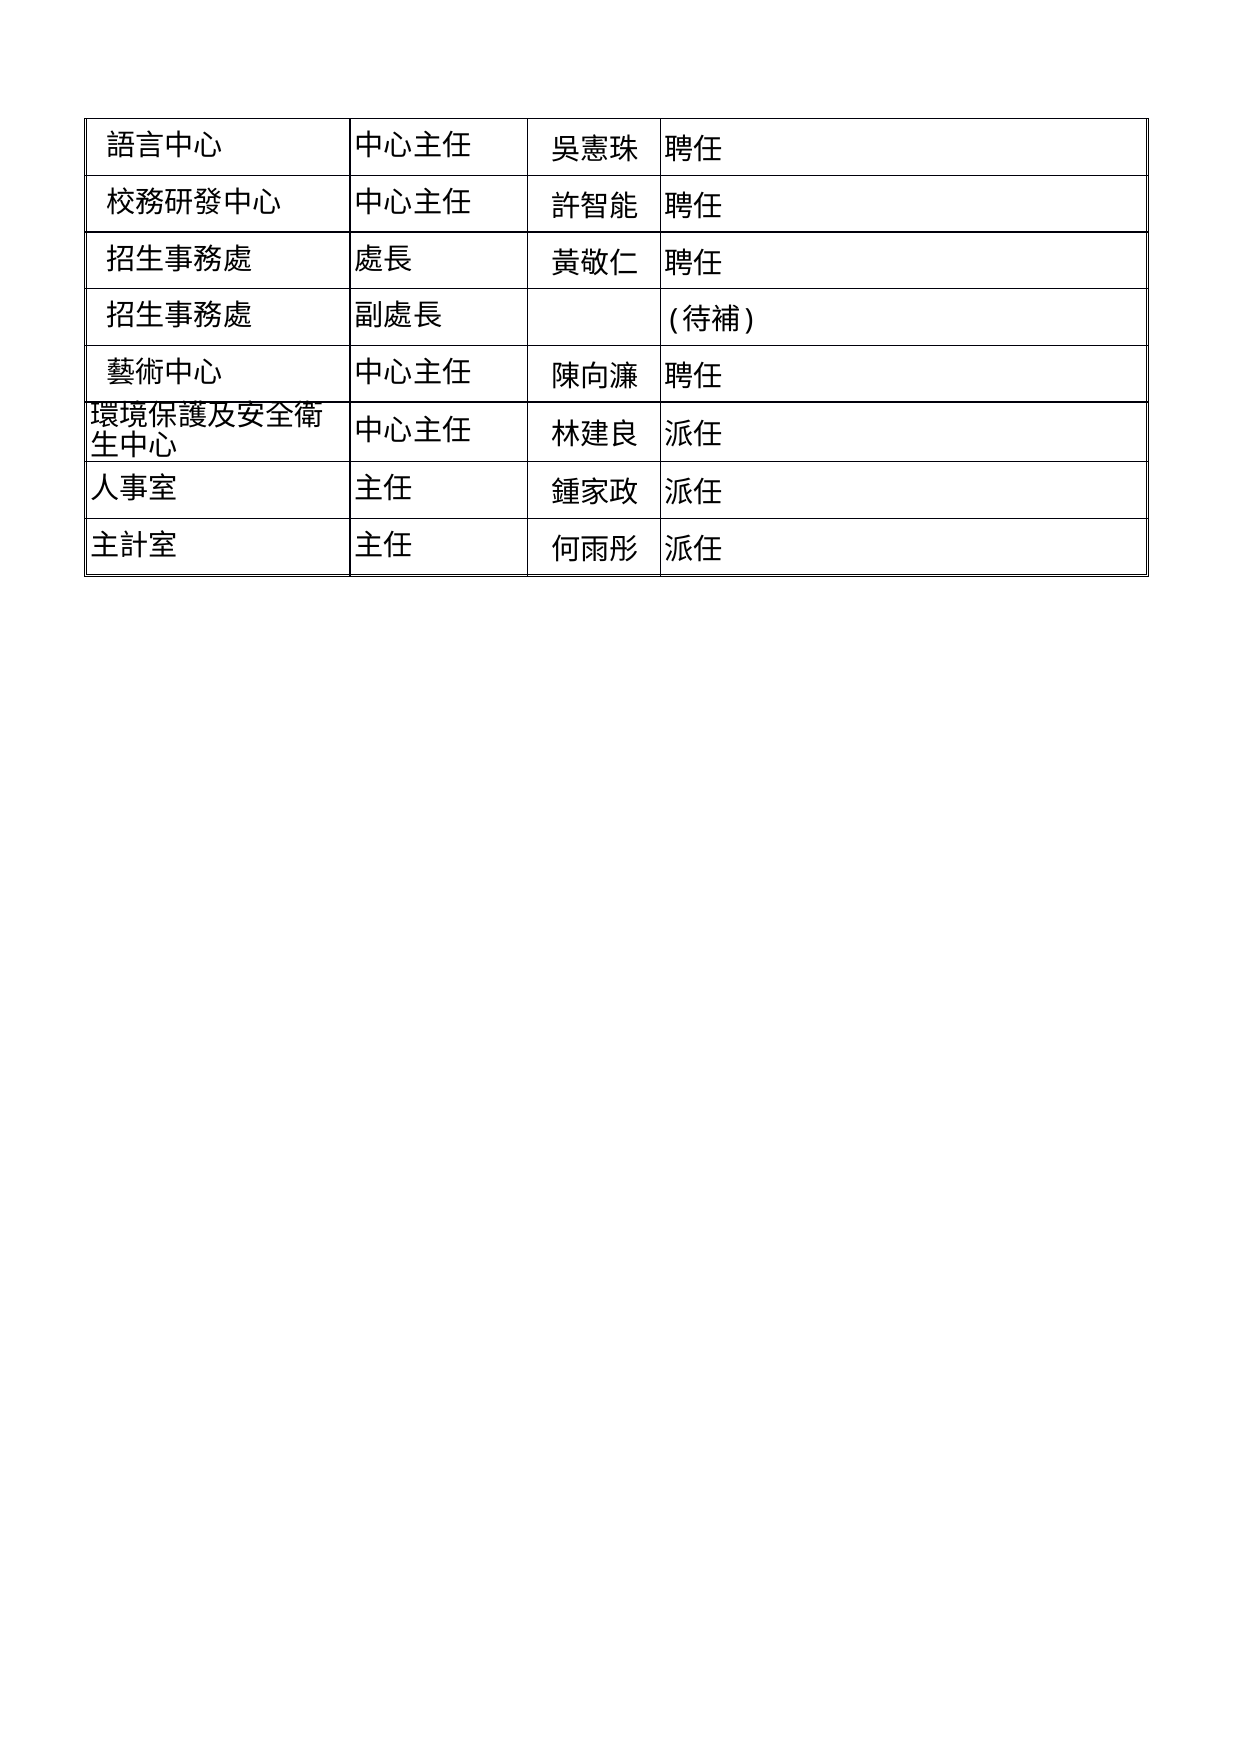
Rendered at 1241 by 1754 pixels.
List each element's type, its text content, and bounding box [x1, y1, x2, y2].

table_cell 聘任 [661, 119, 1146, 175]
table_cell 招生事務處 [87, 233, 349, 288]
table_cell 副處長 [351, 289, 527, 345]
table_cell 吳憲珠 [528, 119, 660, 175]
table_cell 黃敬仁 [528, 233, 660, 288]
table_cell 中心主任 [351, 119, 527, 175]
table_cell 人事室 [87, 462, 349, 517]
table_cell 林建良 [528, 403, 660, 461]
table_cell 何雨彤 [528, 519, 660, 574]
table_cell 主任 [351, 519, 527, 574]
table_cell 藝術中心 [87, 346, 349, 401]
table_cell 派任 [661, 403, 1146, 461]
table_cell 派任 [661, 462, 1146, 517]
table_cell 陳向濂 [528, 346, 660, 401]
table_cell 派任 [661, 519, 1146, 574]
table_cell 主任 [351, 462, 527, 517]
table_cell 鍾家政 [528, 462, 660, 517]
table_cell (待補) [661, 289, 1146, 345]
table_cell 語言中心 [87, 119, 349, 175]
table_cell 中心主任 [351, 403, 527, 461]
table_cell 聘任 [661, 176, 1146, 231]
table_cell 主計室 [87, 519, 349, 574]
table_cell 校務研發中心 [87, 176, 349, 231]
table_cell 環境保護及安全衛生中心 [87, 403, 349, 461]
table_cell 招生事務處 [87, 289, 349, 345]
table_cell 中心主任 [351, 176, 527, 231]
table_cell 中心主任 [351, 346, 527, 401]
table_cell 聘任 [661, 233, 1146, 288]
table_cell [528, 289, 660, 345]
table_cell 處長 [351, 233, 527, 288]
table_cell 許智能 [528, 176, 660, 231]
table_cell 聘任 [661, 346, 1146, 401]
